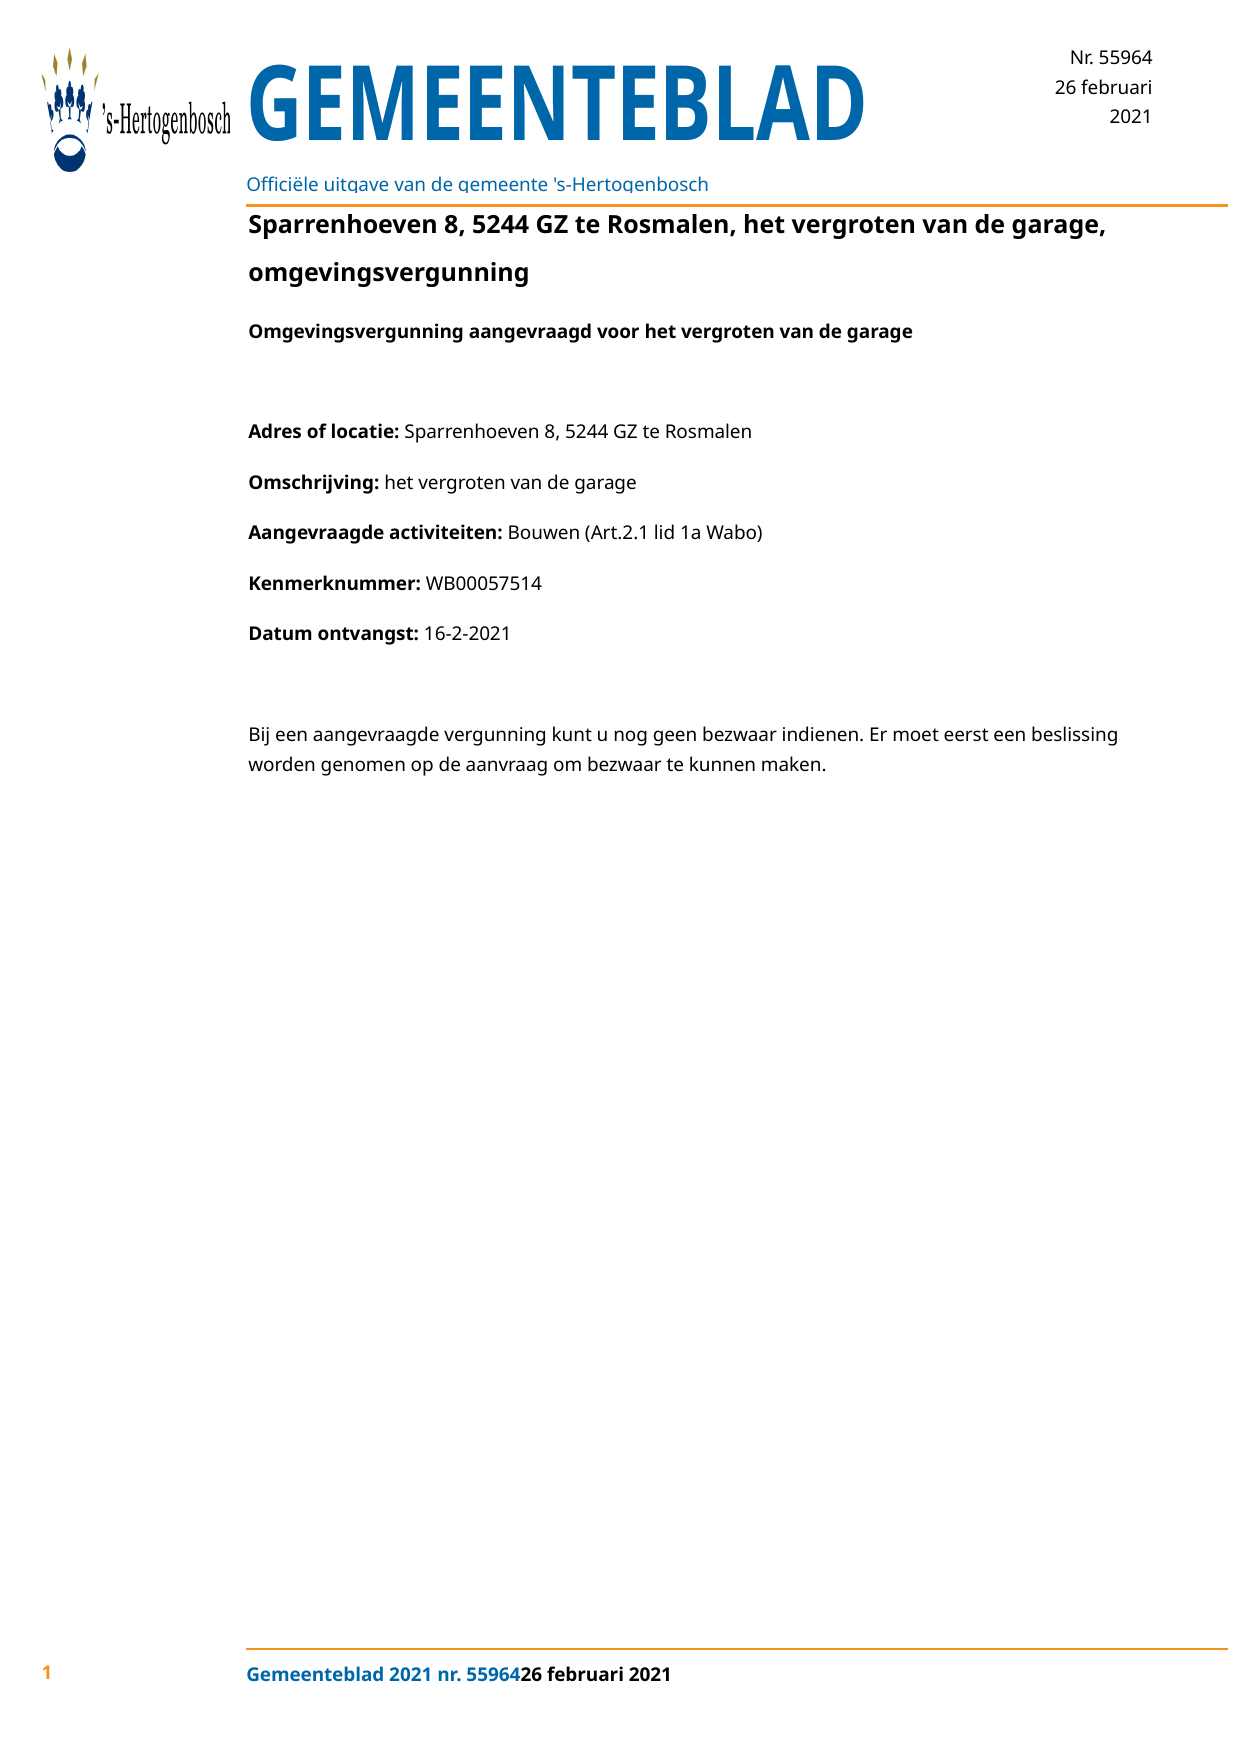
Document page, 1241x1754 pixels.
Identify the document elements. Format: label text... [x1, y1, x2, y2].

text Aangevraagde activiteiten: Bouwen (Art.2.1 lid 1a Wabo) [248, 519, 1152, 545]
text Omgevingsvergunning aangevraagd voor het vergroten van de garage [248, 318, 1152, 344]
text Bij een aangevraagde vergunning kunt u nog geen bezwaar indienen. Er moet eerst een beslissing worden genomen op de aanvraag om bezwaar te kunnen maken. [248, 721, 1152, 777]
text Adres of locatie: Sparrenhoeven 8, 5244 GZ te Rosmalen [248, 419, 1152, 444]
picture [41, 47, 231, 172]
text Datum ontvangst: 16-2-2021 [248, 620, 1152, 646]
text Sparrenhoeven 8, 5244 GZ te Rosmalen, het vergroten van de garage, omgevingsvergunning [248, 207, 1152, 288]
text Omschrijving: het vergroten van de garage [248, 469, 1152, 495]
text Kenmerknummer: WB00057514 [248, 570, 1152, 596]
